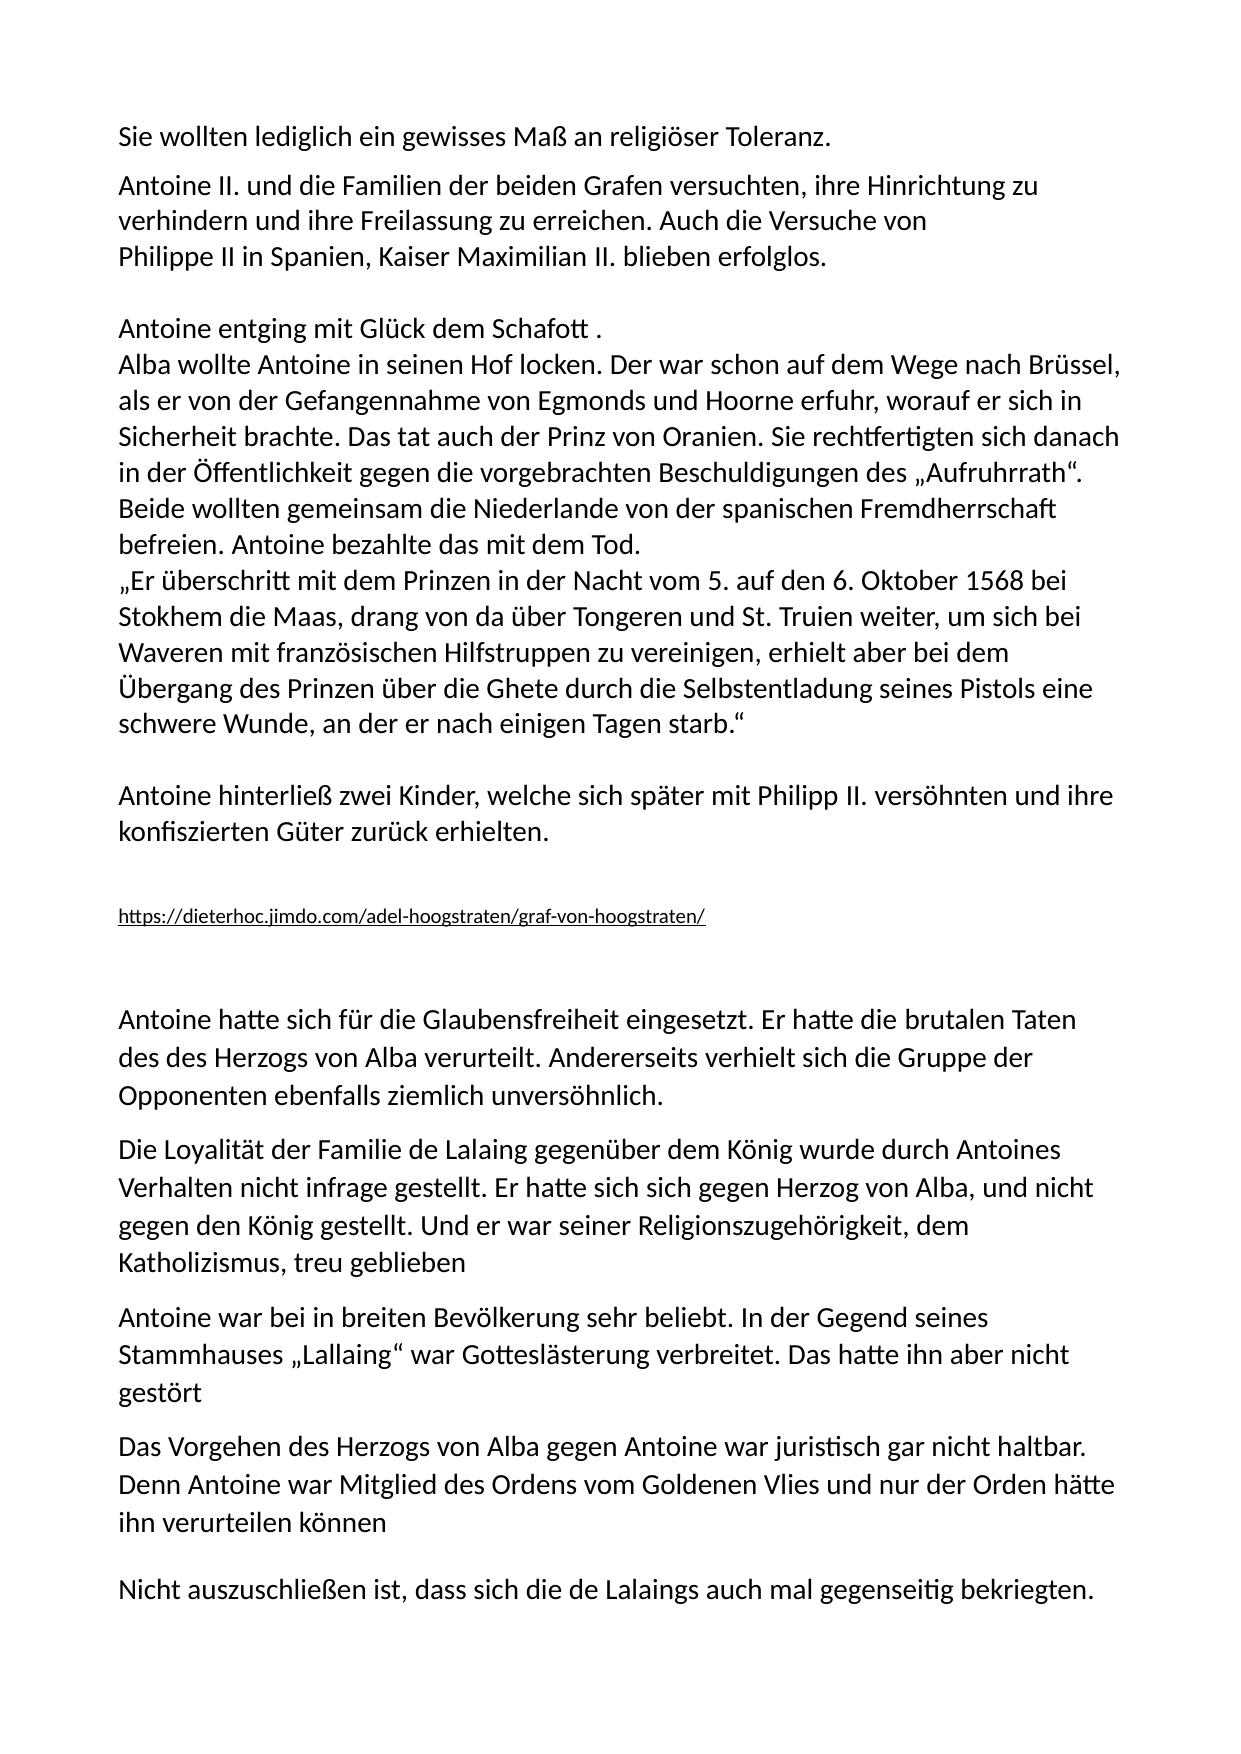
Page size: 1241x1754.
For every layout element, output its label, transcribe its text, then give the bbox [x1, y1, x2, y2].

text „Er überschritt mit dem Prinzen in der Nacht vom 5. auf den 6. Oktober 1568 bei Stokhem die Maas, drang von da über Tongeren und St. Truien weiter, um sich bei Waveren mit französischen Hilfstruppen zu vereinigen, erhielt aber bei dem Übergang des Prinzen über die Ghete durch die Selbstentladung seines Pistols eine schwere Wunde, an der er nach einigen Tagen starb.“ [118, 562, 1122, 741]
text Sie wollten lediglich ein gewisses Maß an religiöser Toleranz. [118, 118, 1122, 154]
text Nicht auszuschließen ist, dass sich die de Lalaings auch mal gegenseitig bekriegten. [118, 1571, 1122, 1606]
text Antoine hatte sich für die Glaubensfreiheit eingesetzt. Er hatte die brutalen Taten des des Herzogs von Alba verurteilt. Andererseits verhielt sich die Gruppe der Opponenten ebenfalls ziemlich unversöhnlich. [118, 1001, 1122, 1112]
text Philippe II in Spanien, Kaiser Maximilian II. blieben erfolglos. [118, 238, 1122, 274]
text Antoine hinterließ zwei Kinder, welche sich später mit Philipp II. versöhnten und ihre konfiszierten Güter zurück erhielten. [118, 777, 1122, 849]
text Das Vorgehen des Herzogs von Alba gegen Antoine war juristisch gar nicht haltbar. Denn Antoine war Mitglied des Ordens vom Goldenen Vlies und nur der Orden hätte ihn verurteilen können [118, 1428, 1122, 1539]
text Beide wollten gemeinsam die Niederlande von der spanischen Fremdherrschaft befreien. Antoine bezahlte das mit dem Tod. [118, 490, 1122, 562]
text Antoine II. und die Familien der beiden Grafen versuchten, ihre Hinrichtung zu verhindern und ihre Freilassung zu erreichen. Auch die Versuche von [118, 166, 1122, 238]
text Alba wollte Antoine in seinen Hof locken. Der war schon auf dem Wege nach Brüssel, als er von der Gefangennahme von Egmonds und Hoorne erfuhr, worauf er sich in Sicherheit brachte. Das tat auch der Prinz von Oranien. Sie rechtfertigten sich danach in der Öffentlichkeit gegen die vorgebrachten Beschuldigungen des „Aufruhrrath“. [118, 346, 1122, 490]
text https://dieterhoc.jimdo.com/adel-hoogstraten/graf-von-hoogstraten/ [118, 903, 1122, 929]
text Die Loyalität der Familie de Lalaing gegenüber dem König wurde durch Antoines Verhalten nicht infrage gestellt. Er hatte sich sich gegen Herzog von Alba, und nicht gegen den König gestellt. Und er war seiner Religionszugehörigkeit, dem Katholizismus, treu geblieben [118, 1131, 1122, 1280]
text Antoine war bei in breiten Bevölkerung sehr beliebt. In der Gegend seines Stammhauses „Lallaing“ war Gotteslästerung verbreitet. Das hatte ihn aber nicht gestört [118, 1299, 1122, 1410]
text Antoine entging mit Glück dem Schafott . [118, 310, 1122, 346]
